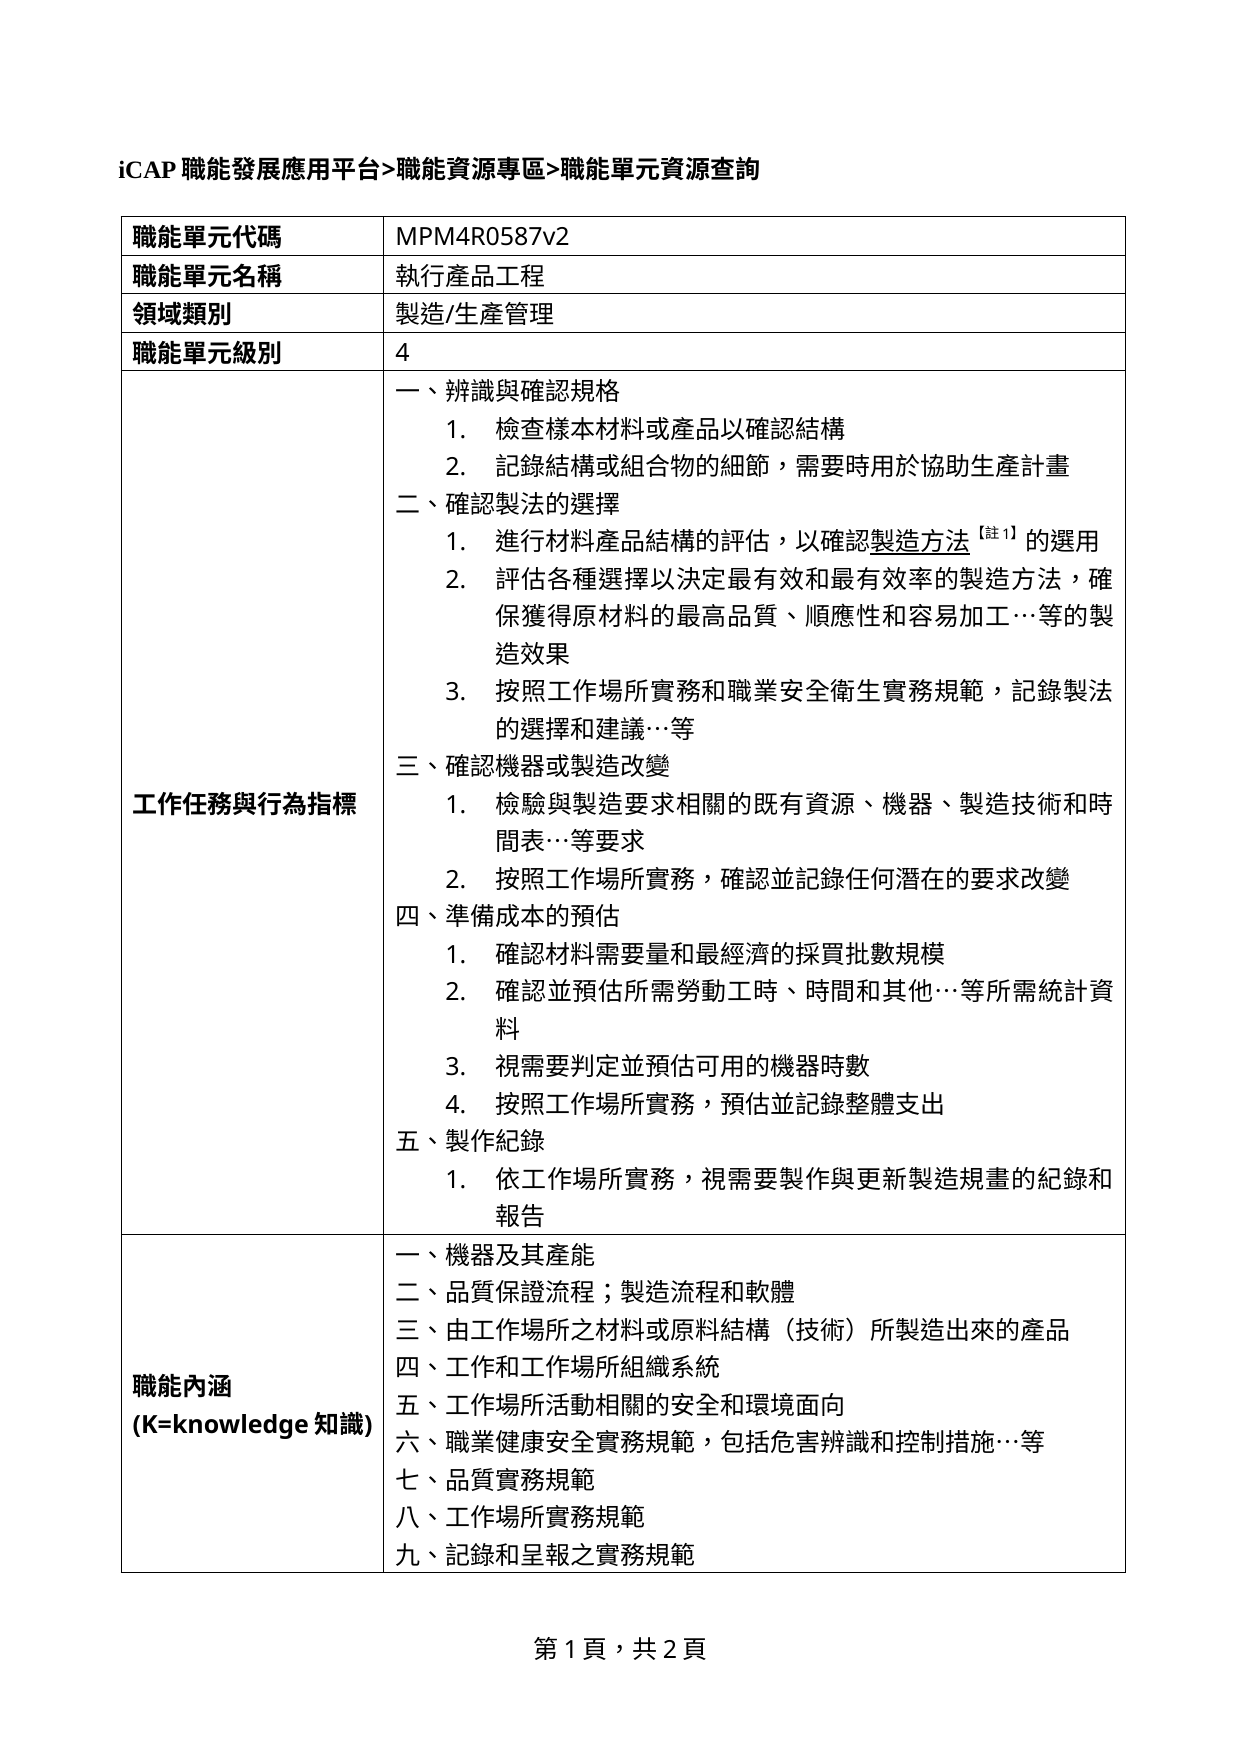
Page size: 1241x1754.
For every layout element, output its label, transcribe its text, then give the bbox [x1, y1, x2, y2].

table_cell 機器及其產能 品質保證流程；製造流程和軟體 由工作場所之材料或原料結構（技術）所製造出來的產品 工作和工作場所組織系統 工作場所活動相關的安全和環境面向 職業健康安全實務規範，包括危害辨識和控制措施…等 品質實務規範 工作場所實務規範 記錄和呈報之實務規範 [384, 1235, 1125, 1572]
table_cell 工作任務與行為指標 [122, 371, 383, 1234]
table_cell 製造/生產管理 [384, 294, 1125, 332]
table_header 職能單元代碼 [122, 217, 383, 254]
table_cell 職能單元級別 [122, 333, 383, 370]
table_cell 職能內涵 (K=knowledge知識) [122, 1235, 383, 1572]
table_cell 執行產品工程 [384, 256, 1125, 293]
table_header MPM4R0587v2 [384, 217, 1125, 254]
table_cell 4 [384, 333, 1125, 370]
table_cell 領域類別 [122, 294, 383, 332]
table_cell 辨識與確認規格 檢查樣本材料或產品以確認結構 記錄結構或組合物的細節，需要時用於協助生產計畫 確認製法的選擇 進行材料產品結構的評估，以確認製造方法【註1】的選用 評估各種選擇以決定最有效和最有效率的製造方法，確保獲得原材料的最高品質、順應性和容易加工…等的製造效果 按照工作場所實務和職業安全衛生實務規範，記錄製法的選擇和建議…等 確認機器或製造改變 檢驗與製造要求相關的既有資源、機器、製造技術和時間表…等要求 按照工作場所實務，確認並記錄任何潛在的要求改變 準備成本的預估 確認材料需要量和最經濟的採買批數規模 確認並預估所需勞動工時、時間和其他…等所需統計資料 視需要判定並預估可用的機器時數 按照工作場所實務，預估並記錄整體支出 製作紀錄 依工作場所實務，視需要製作與更新製造規畫的紀錄和報告 [384, 371, 1125, 1234]
table_cell 職能單元名稱 [122, 256, 383, 293]
